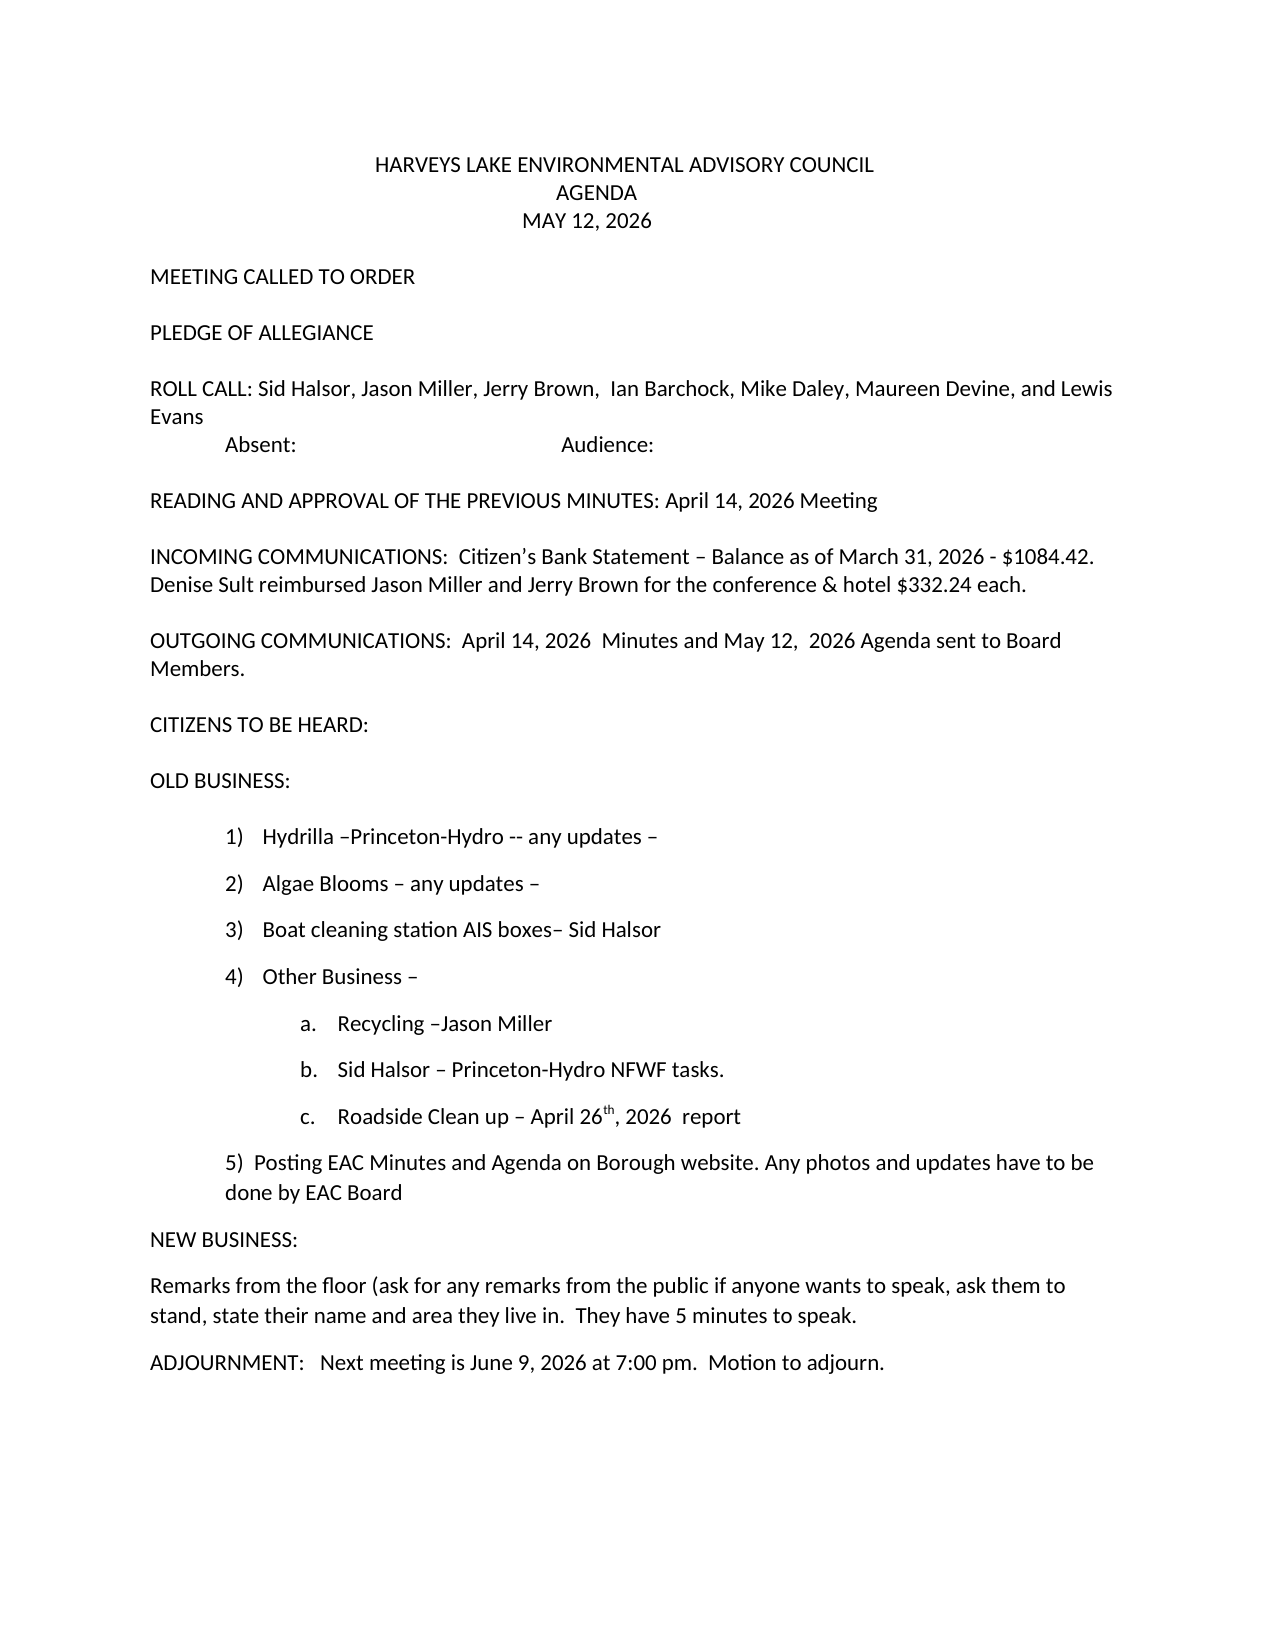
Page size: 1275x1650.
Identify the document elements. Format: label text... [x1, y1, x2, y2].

text AGENDA [150, 178, 1125, 206]
text MEETING CALLED TO ORDER [150, 262, 1125, 290]
list Recycling –Jason Miller [300, 1009, 1125, 1037]
text NEW BUSINESS: [150, 1225, 1125, 1253]
list Hydrilla –Princeton-Hydro -- any updates – [225, 822, 1125, 851]
text READING AND APPROVAL OF THE PREVIOUS MINUTES: April 14, 2026 Meeting [150, 486, 1125, 514]
text ROLL CALL: Sid Halsor, Jason Miller, Jerry Brown, Ian Barchock, Mike Daley, Maureen Devine, and Lewis Evans [150, 374, 1125, 430]
text HARVEYS LAKE ENVIRONMENTAL ADVISORY COUNCIL [150, 150, 1125, 178]
text ADJOURNMENT: Next meeting is June 9, 2026 at 7:00 pm. Motion to adjourn. [150, 1348, 1125, 1376]
list 5) Posting EAC Minutes and Agenda on Borough website. Any photos and updates have to be done by EAC Board [150, 1148, 1125, 1206]
text Denise Sult reimbursed Jason Miller and Jerry Brown for the conference & hotel $332.24 each. [150, 570, 1125, 598]
text PLEDGE OF ALLEGIANCE [150, 318, 1125, 346]
text MAY 12, 2026 [150, 206, 1125, 234]
text OUTGOING COMMUNICATIONS: April 14, 2026 Minutes and May 12, 2026 Agenda sent to Board Members. [150, 626, 1125, 682]
list Roadside Clean up – April 26th, 2026 report [300, 1102, 1125, 1130]
text CITIZENS TO BE HEARD: [150, 710, 1125, 738]
text INCOMING COMMUNICATIONS: Citizen’s Bank Statement – Balance as of March 31, 2026 - $1084.42. [150, 542, 1125, 570]
text Remarks from the floor (ask for any remarks from the public if anyone wants to speak, ask them to stand, state their name and area they live in. They have 5 minutes to speak. [150, 1271, 1125, 1329]
list Algae Blooms – any updates – [225, 869, 1125, 897]
list Boat cleaning station AIS boxes– Sid Halsor [225, 916, 1125, 944]
text Absent: Audience: [150, 430, 1125, 458]
list Sid Halsor – Princeton-Hydro NFWF tasks. [300, 1055, 1125, 1083]
list Other Business – [225, 962, 1125, 990]
text OLD BUSINESS: [150, 766, 1125, 794]
